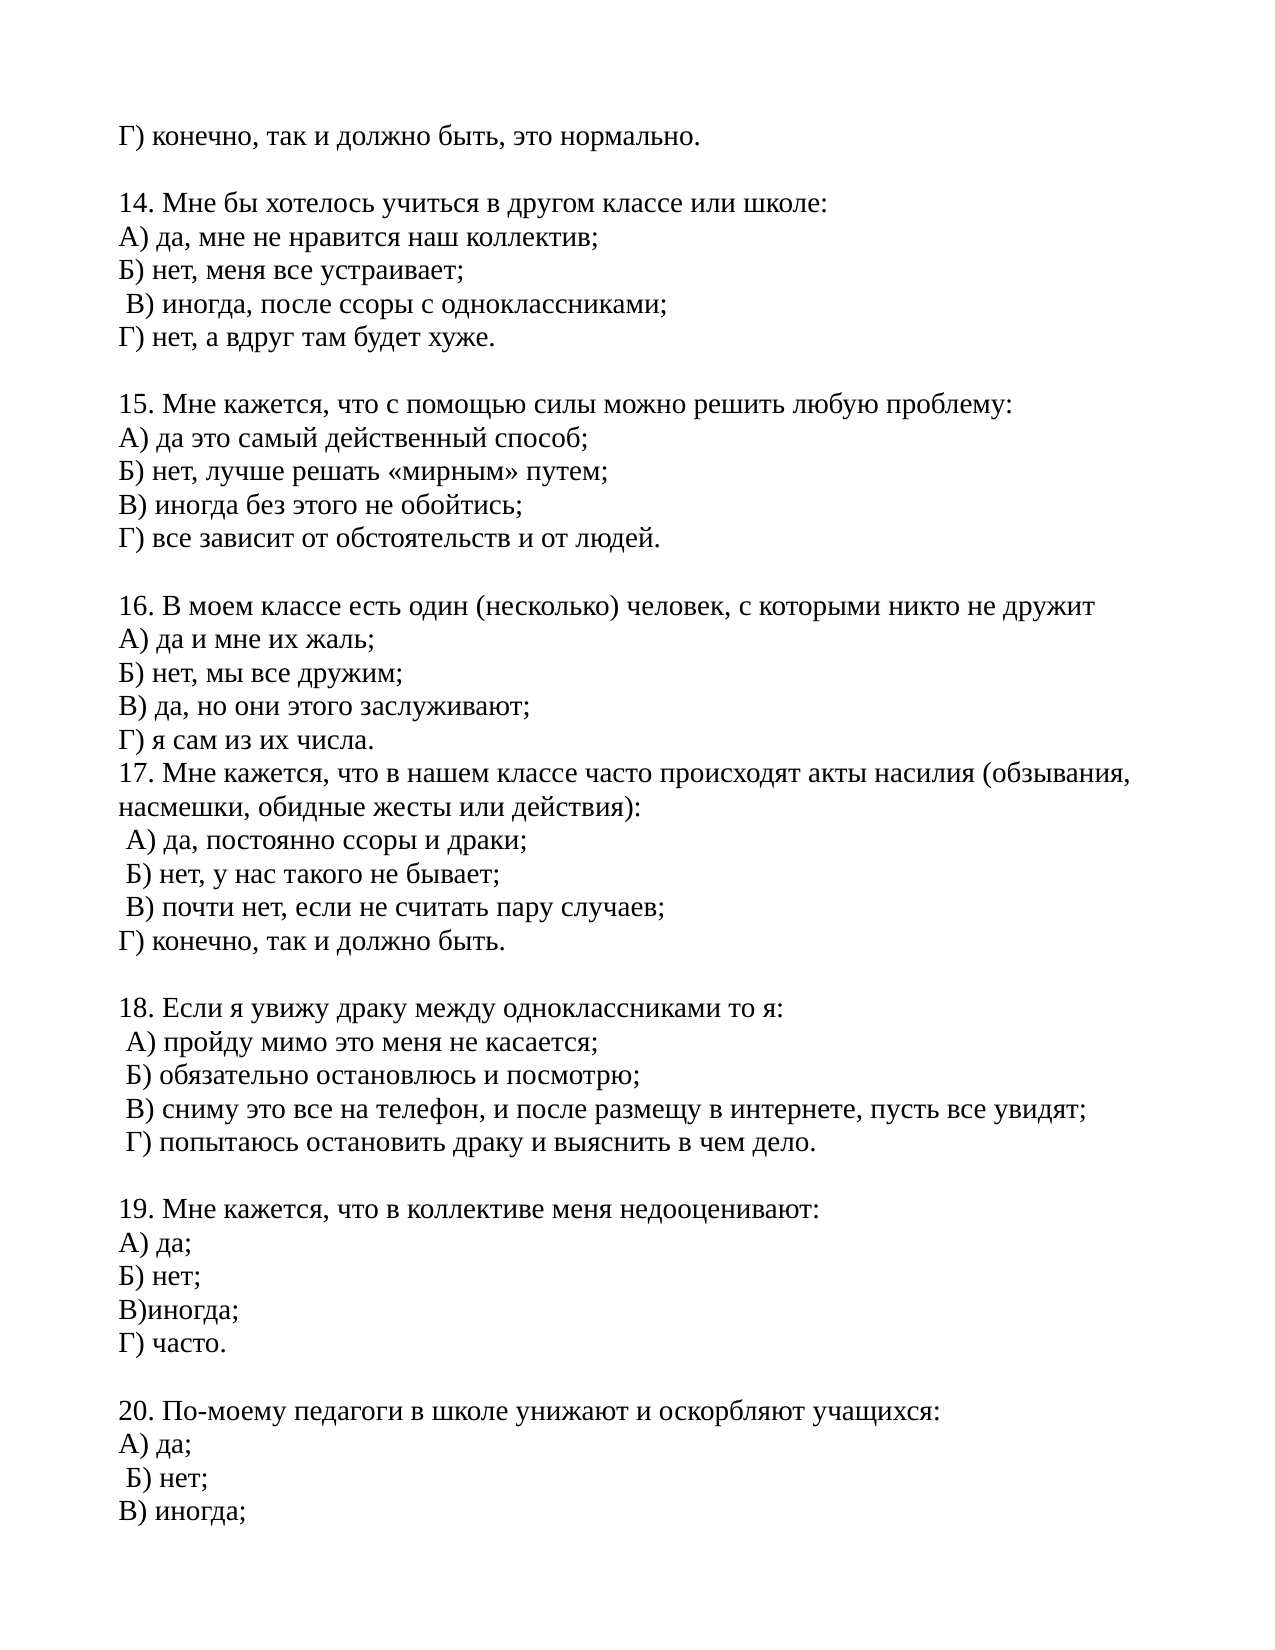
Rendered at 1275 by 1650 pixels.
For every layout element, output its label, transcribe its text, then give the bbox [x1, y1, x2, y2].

text Г) конечно, так и должно быть, это нормально. [118, 118, 1157, 152]
text Г) попытаюсь остановить драку и выяснить в чем дело. [118, 1124, 1157, 1158]
text 16. В моем классе есть один (несколько) человек, с которыми никто не дружит [118, 588, 1157, 621]
text 18. Если я увижу драку между одноклассниками то я: [118, 990, 1157, 1024]
text Б) нет, у нас такого не бывает; [118, 856, 1157, 889]
text В) иногда без этого не обойтись; [118, 487, 1157, 521]
text Г) конечно, так и должно быть. [118, 923, 1157, 957]
text 19. Мне кажется, что в коллективе меня недооценивают: [118, 1191, 1157, 1225]
text А) да это самый действенный способ; [118, 420, 1157, 453]
text Б) нет, мы все дружим; [118, 655, 1157, 688]
text В) сниму это все на телефон, и после размещу в интернете, пусть все увидят; [118, 1091, 1157, 1124]
text А) да, мне не нравится наш коллектив; [118, 219, 1157, 252]
text Б) нет, лучше решать «мирным» путем; [118, 453, 1157, 487]
text В) иногда; [118, 1493, 1157, 1527]
text А) да, постоянно ссоры и драки; [118, 822, 1157, 856]
text 20. По-моему педагоги в школе унижают и оскорбляют учащихся: [118, 1393, 1157, 1426]
text Г) нет, а вдруг там будет хуже. [118, 319, 1157, 353]
text Г) все зависит от обстоятельств и от людей. [118, 521, 1157, 554]
text Б) обязательно остановлюсь и посмотрю; [118, 1057, 1157, 1091]
text А) да; [118, 1426, 1157, 1460]
text 14. Мне бы хотелось учиться в другом классе или школе: [118, 185, 1157, 219]
text Б) нет, меня все устраивает; [118, 252, 1157, 286]
text В) почти нет, если не считать пару случаев; [118, 889, 1157, 923]
text Г) часто. [118, 1326, 1157, 1359]
text Г) я сам из их числа. [118, 722, 1157, 755]
text А) да; [118, 1225, 1157, 1258]
text Б) нет; [118, 1460, 1157, 1493]
text В)иногда; [118, 1292, 1157, 1326]
text А) да и мне их жаль; [118, 621, 1157, 655]
text Б) нет; [118, 1258, 1157, 1292]
text А) пройду мимо это меня не касается; [118, 1024, 1157, 1057]
text В) иногда, после ссоры с одноклассниками; [118, 286, 1157, 319]
text 15. Мне кажется, что с помощью силы можно решить любую проблему: [118, 386, 1157, 420]
text 17. Мне кажется, что в нашем классе часто происходят акты насилия (обзывания, насмешки, обидные жесты или действия): [118, 755, 1157, 822]
text В) да, но они этого заслуживают; [118, 688, 1157, 722]
